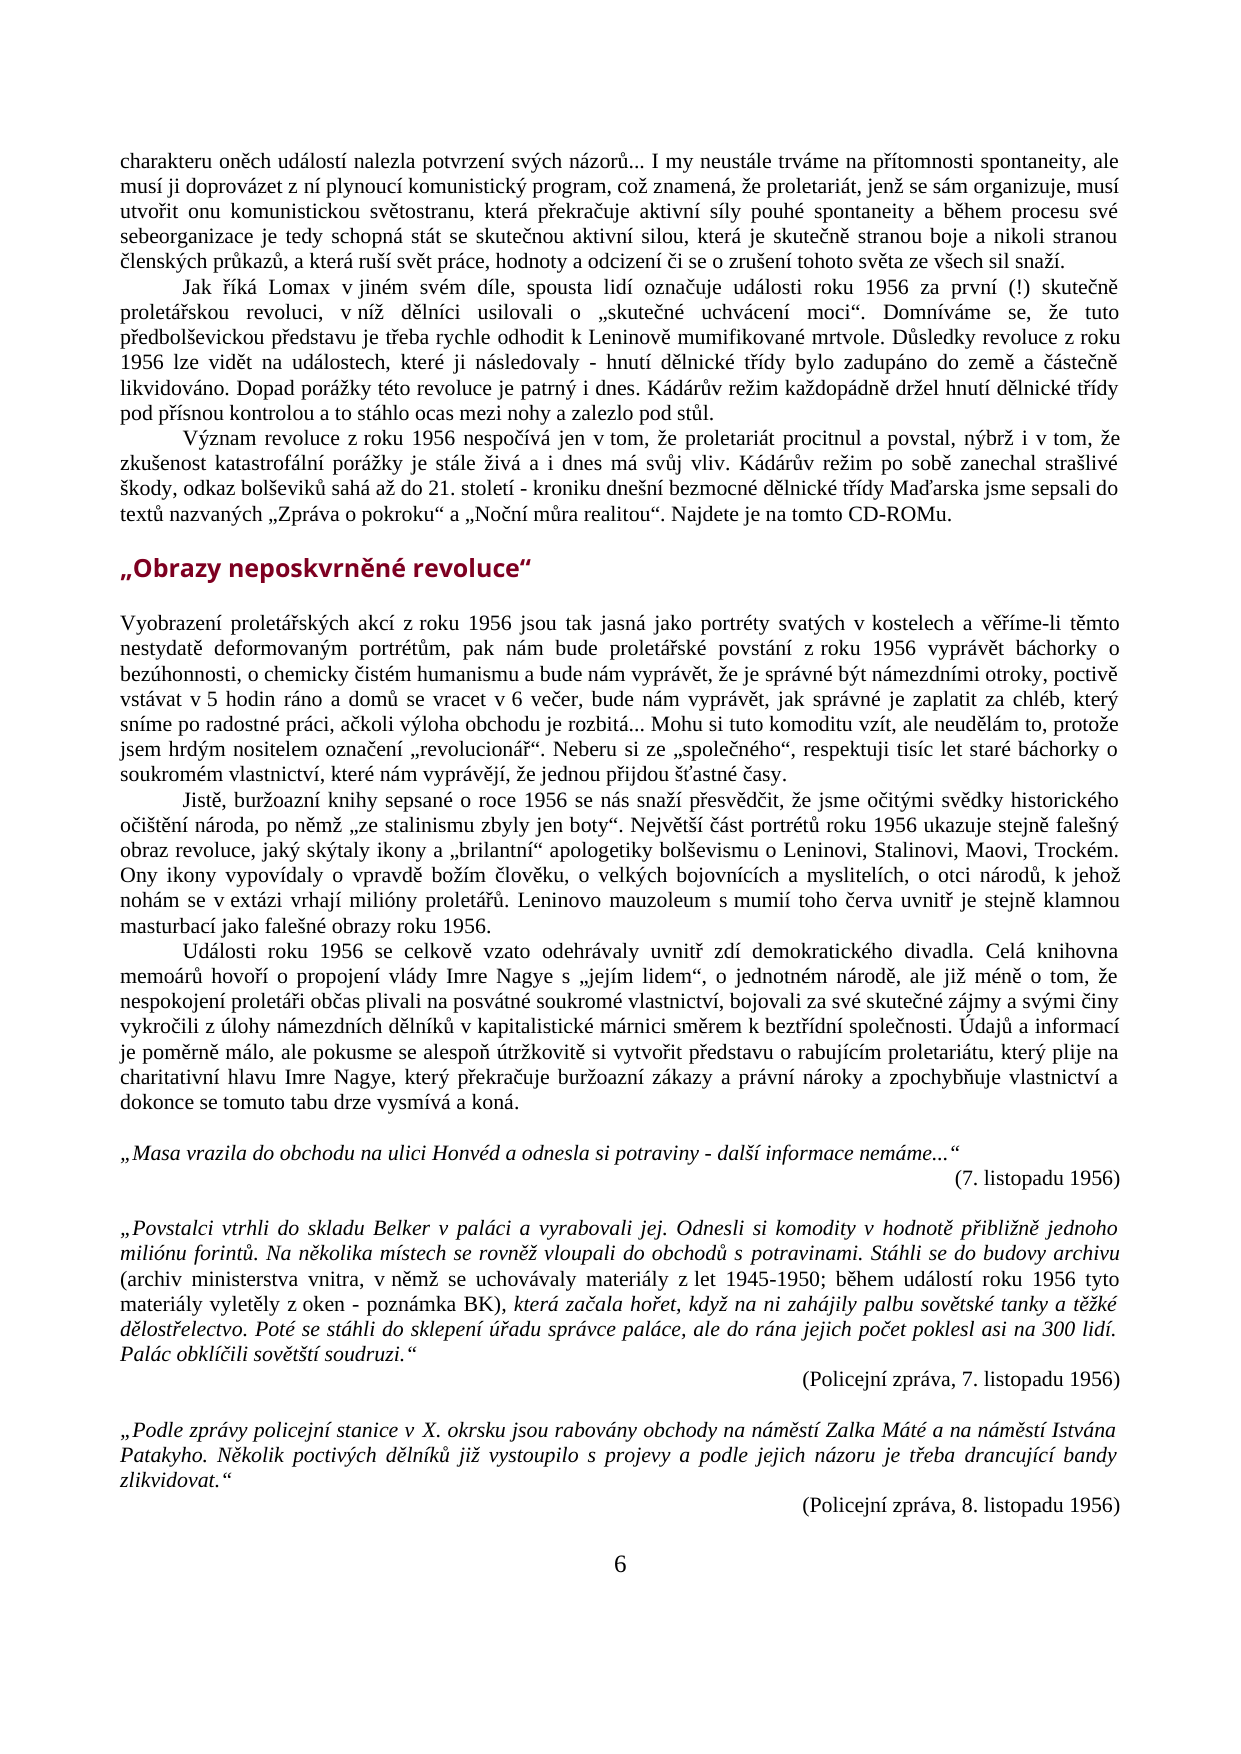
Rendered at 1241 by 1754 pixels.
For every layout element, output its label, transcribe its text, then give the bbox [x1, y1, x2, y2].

text (Policejní zpráva, 7. listopadu 1956) [120, 1366, 1120, 1392]
text Jistě, buržoazní knihy sepsané o roce 1956 se nás snaží přesvědčit, že jsme očitými svědky historického očištění národa, po němž „ze stalinismu zbyly jen boty“. Největší část portrétů roku 1956 ukazuje stejně falešný obraz revoluce, jaký skýtaly ikony a „brilantní“ apologetiky bolševismu o Leninovi, Stalinovi, Maovi, Trockém. Ony ikony vypovídaly o vpravdě božím člověku, o velkých bojovnících a myslitelích, o otci národů, k jehož nohám se v extázi vrhají milióny proletářů. Leninovo mauzoleum s mumií toho červa uvnitř je stejně klamnou masturbací jako falešné obrazy roku 1956. [120, 787, 1120, 938]
text Vyobrazení proletářských akcí z roku 1956 jsou tak jasná jako portréty svatých v kostelech a věříme-li těmto nestydatě deformovaným portrétům, pak nám bude proletářské povstání z roku 1956 vyprávět báchorky o bezúhonnosti, o chemicky čistém humanismu a bude nám vyprávět, že je správné být námezdními otroky, poctivě vstávat v 5 hodin ráno a domů se vracet v 6 večer, bude nám vyprávět, jak správné je zaplatit za chléb, který sníme po radostné práci, ačkoli výloha obchodu je rozbitá... Mohu si tuto komoditu vzít, ale neudělám to, protože jsem hrdým nositelem označení „revolucionář“. Neberu si ze „společného“, respektuji tisíc let staré báchorky o soukromém vlastnictví, které nám vyprávějí, že jednou přijdou šťastné časy. [120, 610, 1120, 787]
text Význam revoluce z roku 1956 nespočívá jen v tom, že proletariát procitnul a povstal, nýbrž i v tom, že zkušenost katastrofální porážky je stále živá a i dnes má svůj vliv. Kádárův režim po sobě zanechal strašlivé škody, odkaz bolševiků sahá až do 21. století - kroniku dnešní bezmocné dělnické třídy Maďarska jsme sepsali do textů nazvaných „Zpráva o pokroku“ a „Noční můra realitou“. Najdete je na tomto CD-ROMu. [120, 425, 1120, 526]
text Události roku 1956 se celkově vzato odehrávaly uvnitř zdí demokratického divadla. Celá knihovna memoárů hovoří o propojení vlády Imre Nagye s „jejím lidem“, o jednotném národě, ale již méně o tom, že nespokojení proletáři občas plivali na posvátné soukromé vlastnictví, bojovali za své skutečné zájmy a svými činy vykročili z úlohy námezdních dělníků v kapitalistické márnici směrem k beztřídní společnosti. Údajů a informací je poměrně málo, ale pokusme se alespoň útržkovitě si vytvořit představu o rabujícím proletariátu, který plije na charitativní hlavu Imre Nagye, který překračuje buržoazní zákazy a právní nároky a zpochybňuje vlastnictví a dokonce se tomuto tabu drze vysmívá a koná. [120, 938, 1120, 1114]
text „Masa vrazila do obchodu na ulici Honvéd a odnesla si potraviny - další informace nemáme...“ [120, 1139, 1120, 1165]
text charakteru oněch událostí nalezla potvrzení svých názorů... I my neustále trváme na přítomnosti spontaneity, ale musí ji doprovázet z ní plynoucí komunistický program, což znamená, že proletariát, jenž se sám organizuje, musí utvořit onu komunistickou světostranu, která překračuje aktivní síly pouhé spontaneity a během procesu své sebeorganizace je tedy schopná stát se skutečnou aktivní silou, která je skutečně stranou boje a nikoli stranou členských průkazů, a která ruší svět práce, hodnoty a odcizení či se o zrušení tohoto světa ze všech sil snaží. [120, 148, 1120, 274]
text (Policejní zpráva, 8. listopadu 1956) [120, 1492, 1120, 1518]
text „Obrazy neposkvrněné revoluce“ [120, 551, 1120, 585]
text „Podle zprávy policejní stanice v X. okrsku jsou rabovány obchody na náměstí Zalka Máté a na náměstí Istvána Patakyho. Několik poctivých dělníků již vystoupilo s projevy a podle jejich názoru je třeba drancující bandy zlikvidovat.“ [120, 1417, 1120, 1492]
text „Povstalci vtrhli do skladu Belker v paláci a vyrabovali jej. Odnesli si komodity v hodnotě přibližně jednoho miliónu forintů. Na několika místech se rovněž vloupali do obchodů s potravinami. Stáhli se do budovy archivu (archiv ministerstva vnitra, v němž se uchovávaly materiály z let 1945-1950; během událostí roku 1956 tyto materiály vyletěly z oken - poznámka BK), která začala hořet, když na ni zahájily palbu sovětské tanky a těžké dělostřelectvo. Poté se stáhli do sklepení úřadu správce paláce, ale do rána jejich počet poklesl asi na 300 lidí. Palác obklíčili sovětští soudruzi.“ [120, 1215, 1120, 1366]
text (7. listopadu 1956) [120, 1165, 1120, 1190]
text Jak říká Lomax v jiném svém díle, spousta lidí označuje události roku 1956 za první (!) skutečně proletářskou revoluci, v níž dělníci usilovali o „skutečné uchvácení moci“. Domníváme se, že tuto předbolševickou představu je třeba rychle odhodit k Leninově mumifikované mrtvole. Důsledky revoluce z roku 1956 lze vidět na událostech, které ji následovaly - hnutí dělnické třídy bylo zadupáno do země a částečně likvidováno. Dopad porážky této revoluce je patrný i dnes. Kádárův režim každopádně držel hnutí dělnické třídy pod přísnou kontrolou a to stáhlo ocas mezi nohy a zalezlo pod stůl. [120, 274, 1120, 425]
